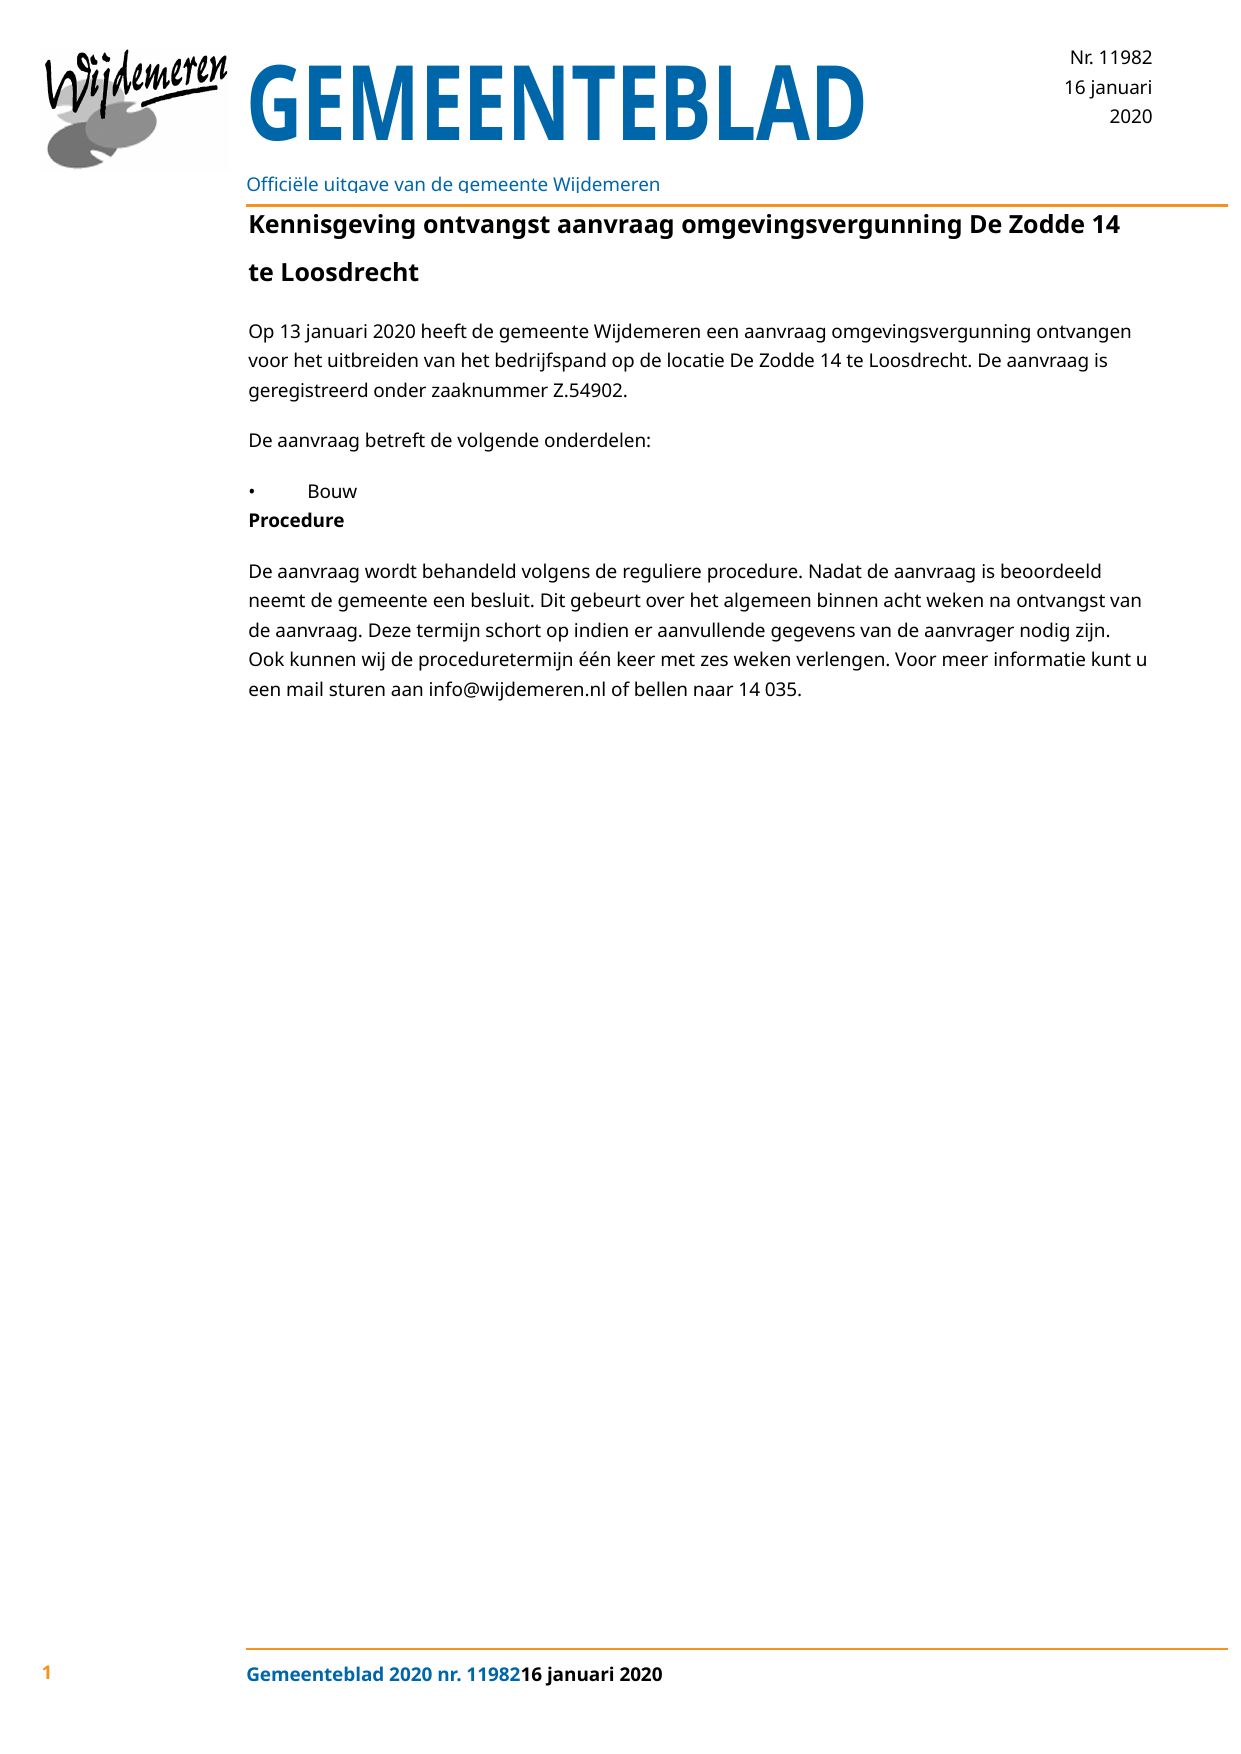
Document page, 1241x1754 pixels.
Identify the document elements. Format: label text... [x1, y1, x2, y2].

text De aanvraag wordt behandeld volgens de reguliere procedure. Nadat de aanvraag is beoordeeld neemt de gemeente een besluit. Dit gebeurt over het algemeen binnen acht weken na ontvangst van de aanvraag. Deze termijn schort op indien er aanvullende gegevens van de aanvrager nodig zijn. Ook kunnen wij de proceduretermijn één keer met zes weken verlengen. Voor meer informatie kunt u een mail sturen aan info@wijdemeren.nl of bellen naar 14 035. [248, 558, 1152, 702]
text Op 13 januari 2020 heeft de gemeente Wijdemeren een aanvraag omgevingsvergunning ontvangen voor het uitbreiden van het bedrijfspand op de locatie De Zodde 14 te Loosdrecht. De aanvraag is geregistreerd onder zaaknummer Z.54902. [248, 318, 1152, 403]
text De aanvraag betreft de volgende onderdelen: [248, 427, 1152, 453]
list Bouw [248, 478, 1152, 504]
text Procedure [248, 507, 1152, 533]
picture [41, 47, 231, 172]
text Kennisgeving ontvangst aanvraag omgevingsvergunning De Zodde 14 te Loosdrecht [248, 207, 1152, 288]
